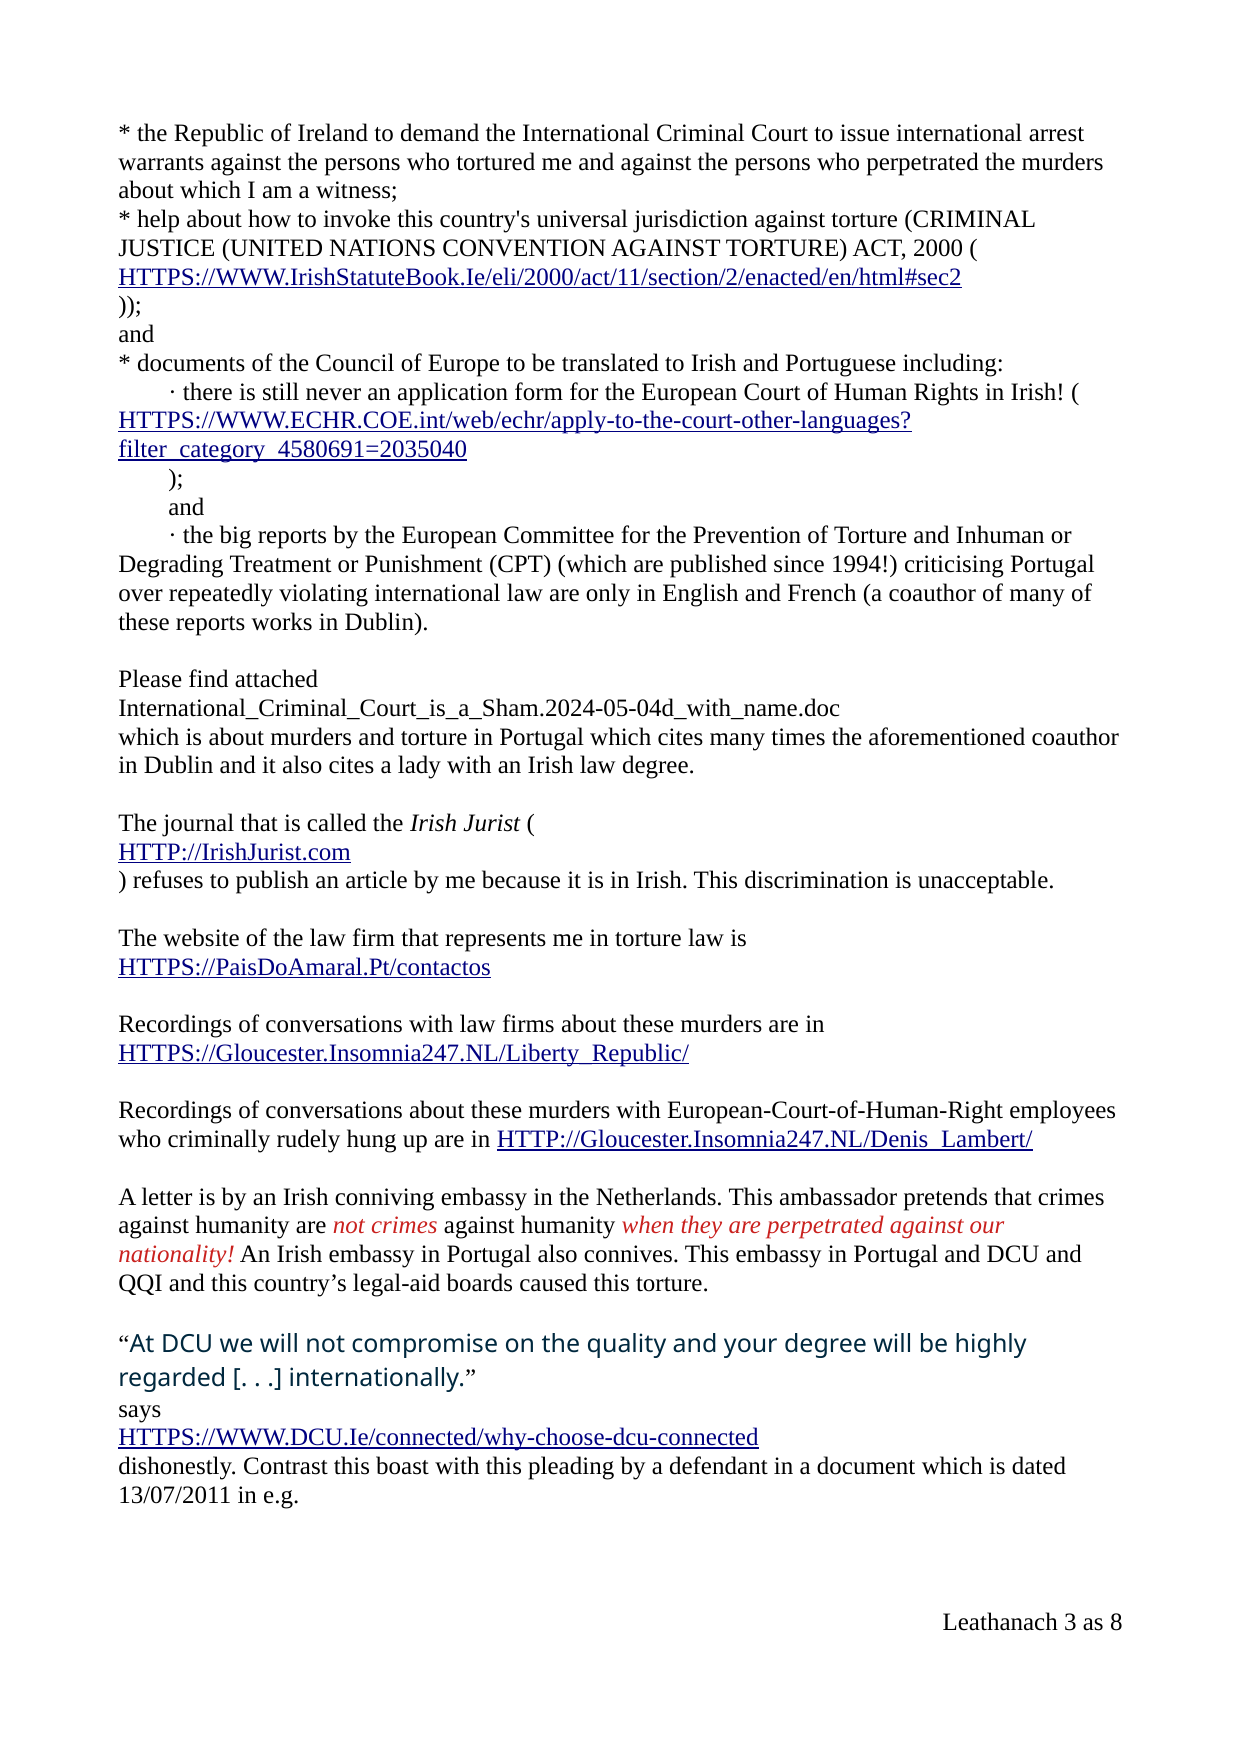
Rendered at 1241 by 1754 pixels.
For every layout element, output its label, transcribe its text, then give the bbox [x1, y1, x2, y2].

text HTTP://IrishJurist.com [118, 837, 1122, 866]
text which is about murders and torture in Portugal which cites many times the aforementioned coauthor in Dublin and it also cites a lady with an Irish law degree. [118, 722, 1122, 779]
text A letter is by an Irish conniving embassy in the Netherlands. This ambassador pretends that crimes against humanity are not crimes against humanity when they are perpetrated against our nationality! An Irish embassy in Portugal also connives. This embassy in Portugal and DCU and QQI and this country’s legal-aid boards caused this torture. [118, 1182, 1122, 1297]
text HTTPS://PaisDoAmaral.Pt/contactos [118, 952, 1122, 981]
text * the Republic of Ireland to demand the International Criminal Court to issue international arrest warrants against the persons who tortured me and against the persons who perpetrated the murders about which I am a witness; [118, 118, 1122, 204]
text says [118, 1394, 1122, 1422]
text * help about how to invoke this country's universal jurisdiction against torture (CRIMINAL JUSTICE (UNITED NATIONS CONVENTION AGAINST TORTURE) ACT, 2000 ( [118, 204, 1122, 262]
text Recordings of conversations about these murders with European-Court-of-Human-Right employees who criminally rudely hung up are in HTTP://Gloucester.Insomnia247.NL/Denis_Lambert/ [118, 1096, 1122, 1153]
text Please find attached [118, 664, 1122, 693]
text HTTPS://WWW.IrishStatuteBook.Ie/eli/2000/act/11/section/2/enacted/en/html#sec2 [118, 262, 1122, 291]
text HTTPS://WWW.DCU.Ie/connected/why-choose-dcu-connected [118, 1422, 1122, 1451]
text ); [118, 463, 1122, 492]
text Recordings of conversations with law firms about these murders are in [118, 1009, 1122, 1038]
text The website of the law firm that represents me in torture law is [118, 923, 1122, 952]
text HTTPS://WWW.ECHR.COE.int/web/echr/apply-to-the-court-other-languages?filter_category_4580691=2035040 [118, 406, 1122, 463]
text “At DCU we will not compromise on the quality and your degree will be highly regarded [. . .] internationally.” [118, 1326, 1122, 1394]
text · the big reports by the European Committee for the Prevention of Torture and Inhuman or Degrading Treatment or Punishment (CPT) (which are published since 1994!) criticising Portugal over repeatedly violating international law are only in English and French (a coauthor of many of these reports works in Dublin). [118, 521, 1122, 636]
text and [118, 492, 1122, 521]
text dishonestly. Contrast this boast with this pleading by a defendant in a document which is dated 13/07/2011 in e.g. [118, 1451, 1122, 1509]
text )); [118, 291, 1122, 319]
text and [118, 319, 1122, 348]
text International_Criminal_Court_is_a_Sham.2024-05-04d_with_name.doc [118, 693, 1122, 722]
text · there is still never an application form for the European Court of Human Rights in Irish! ( [118, 377, 1122, 406]
text ) refuses to publish an article by me because it is in Irish. This discrimination is unacceptable. [118, 866, 1122, 894]
text The journal that is called the Irish Jurist ( [118, 808, 1122, 837]
text * documents of the Council of Europe to be translated to Irish and Portuguese including: [118, 348, 1122, 377]
text HTTPS://Gloucester.Insomnia247.NL/Liberty_Republic/ [118, 1038, 1122, 1067]
